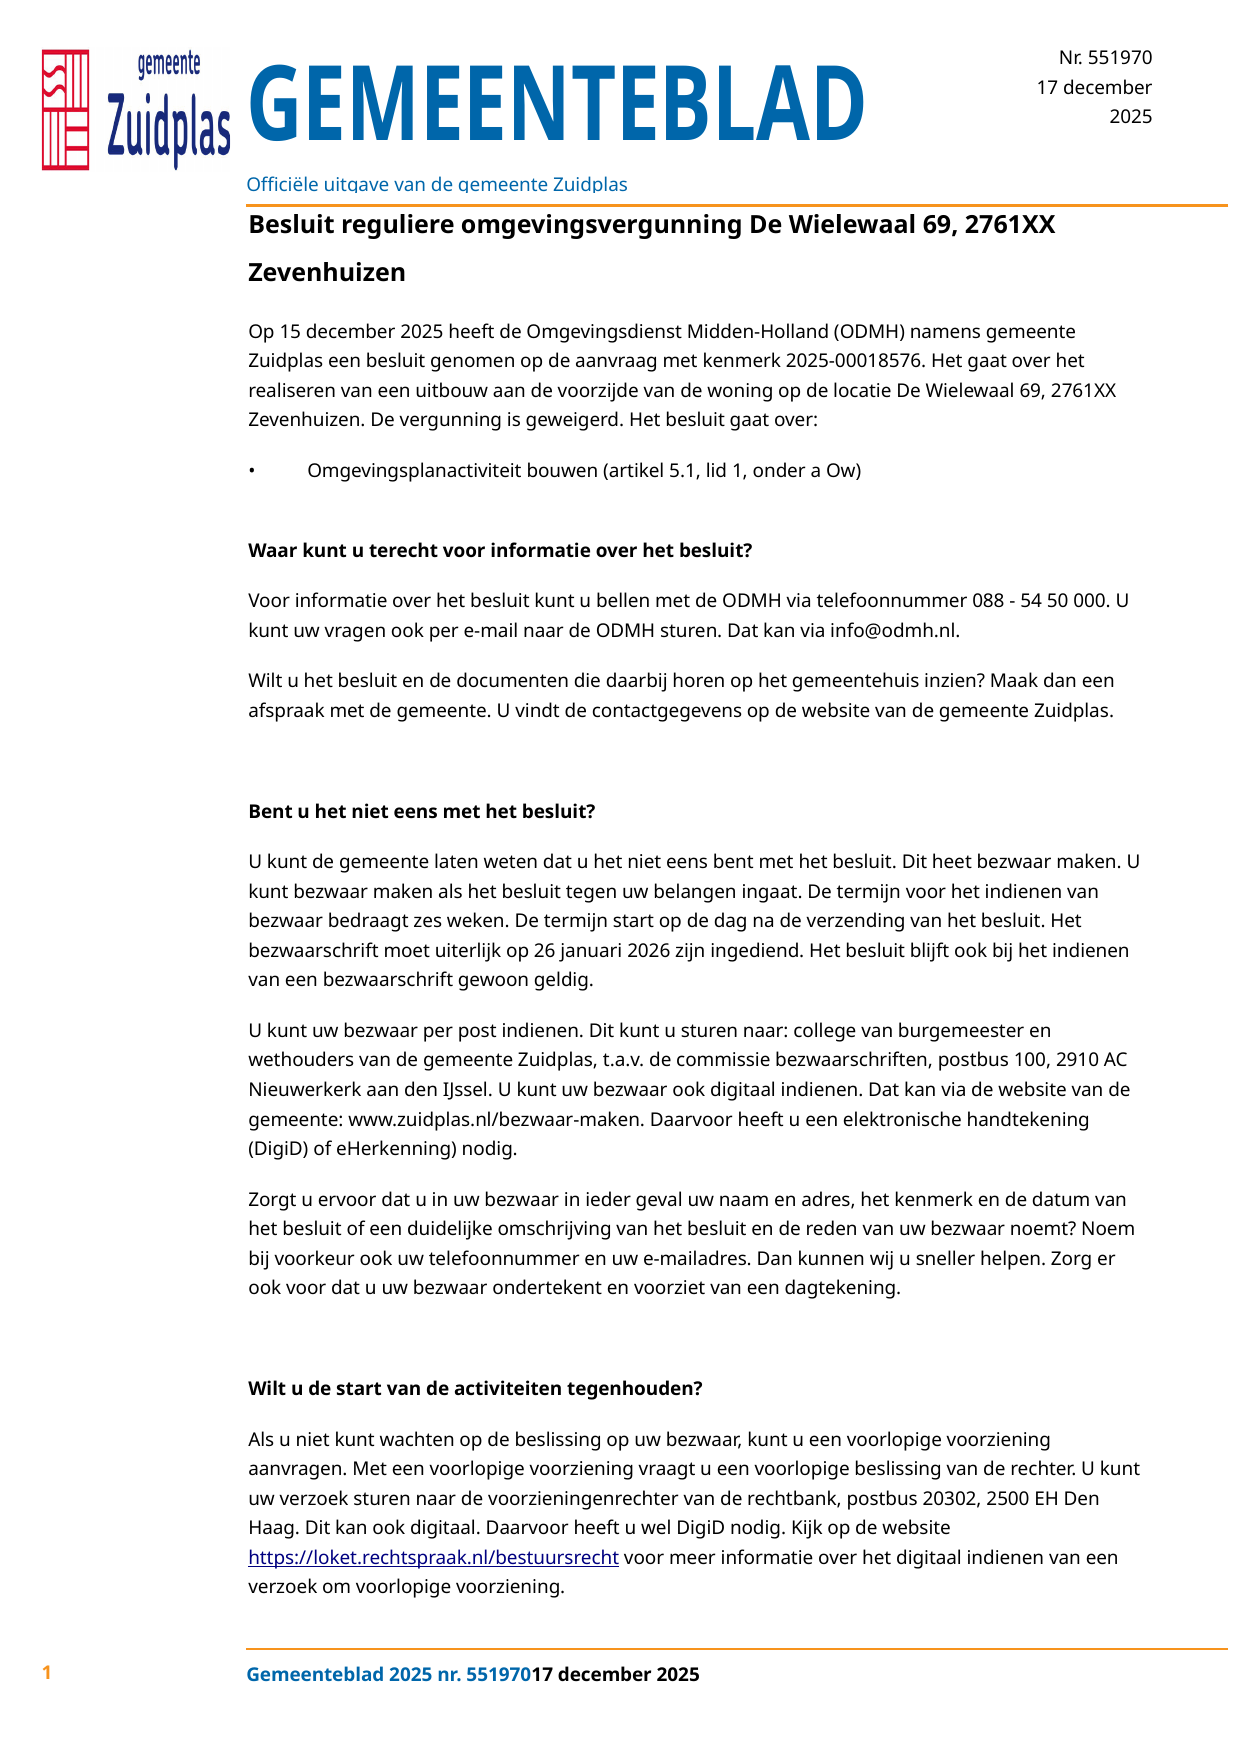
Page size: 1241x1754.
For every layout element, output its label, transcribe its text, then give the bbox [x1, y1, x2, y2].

text Wilt u het besluit en de documenten die daarbij horen op het gemeentehuis inzien? Maak dan een afspraak met de gemeente. U vindt de contactgegevens op de website van de gemeente Zuidplas. [248, 667, 1152, 723]
list Omgevingsplanactiviteit bouwen (artikel 5.1, lid 1, onder a Ow) [248, 457, 1152, 483]
text Op 15 december 2025 heeft de Omgevingsdienst Midden-Holland (ODMH) namens gemeente Zuidplas een besluit genomen op de aanvraag met kenmerk 2025-00018576. Het gaat over het realiseren van een uitbouw aan de voorzijde van de woning op de locatie De Wielewaal 69, 2761XX Zevenhuizen. De vergunning is geweigerd. Het besluit gaat over: [248, 318, 1152, 432]
picture [41, 47, 231, 172]
text Wilt u de start van de activiteiten tegenhouden? [248, 1375, 1152, 1401]
text U kunt uw bezwaar per post indienen. Dit kunt u sturen naar: college van burgemeester en wethouders van de gemeente Zuidplas, t.a.v. de commissie bezwaarschriften, postbus 100, 2910 AC Nieuwerkerk aan den IJssel. U kunt uw bezwaar ook digitaal indienen. Dat kan via de website van de gemeente: www.zuidplas.nl/bezwaar-maken. Daarvoor heeft u een elektronische handtekening (DigiD) of eHerkenning) nodig. [248, 1017, 1152, 1161]
text Bent u het niet eens met het besluit? [248, 798, 1152, 824]
text Besluit reguliere omgevingsvergunning De Wielewaal 69, 2761XX Zevenhuizen [248, 207, 1152, 288]
text Als u niet kunt wachten op de beslissing op uw bezwaar, kunt u een voorlopige voorziening aanvragen. Met een voorlopige voorziening vraagt u een voorlopige beslissing van de rechter. U kunt uw verzoek sturen naar de voorzieningenrechter van de rechtbank, postbus 20302, 2500 EH Den Haag. Dit kan ook digitaal. Daarvoor heeft u wel DigiD nodig. Kijk op de website https://loket.rechtspraak.nl/bestuursrecht voor meer informatie over het digitaal indienen van een verzoek om voorlopige voorziening. [248, 1426, 1152, 1599]
text Waar kunt u terecht voor informatie over het besluit? [248, 537, 1152, 563]
text Zorgt u ervoor dat u in uw bezwaar in ieder geval uw naam en adres, het kenmerk en de datum van het besluit of een duidelijke omschrijving van het besluit en de reden van uw bezwaar noemt? Noem bij voorkeur ook uw telefoonnummer en uw e-mailadres. Dan kunnen wij u sneller helpen. Zorg er ook voor dat u uw bezwaar ondertekent en voorziet van een dagtekening. [248, 1186, 1152, 1300]
text U kunt de gemeente laten weten dat u het niet eens bent met het besluit. Dit heet bezwaar maken. U kunt bezwaar maken als het besluit tegen uw belangen ingaat. De termijn voor het indienen van bezwaar bedraagt zes weken. De termijn start op de dag na de verzending van het besluit. Het bezwaarschrift moet uiterlijk op 26 januari 2026 zijn ingediend. Het besluit blijft ook bij het indienen van een bezwaarschrift gewoon geldig. [248, 848, 1152, 992]
text Voor informatie over het besluit kunt u bellen met de ODMH via telefoonnummer 088 - 54 50 000. U kunt uw vragen ook per e-mail naar de ODMH sturen. Dat kan via info@odmh.nl. [248, 587, 1152, 643]
